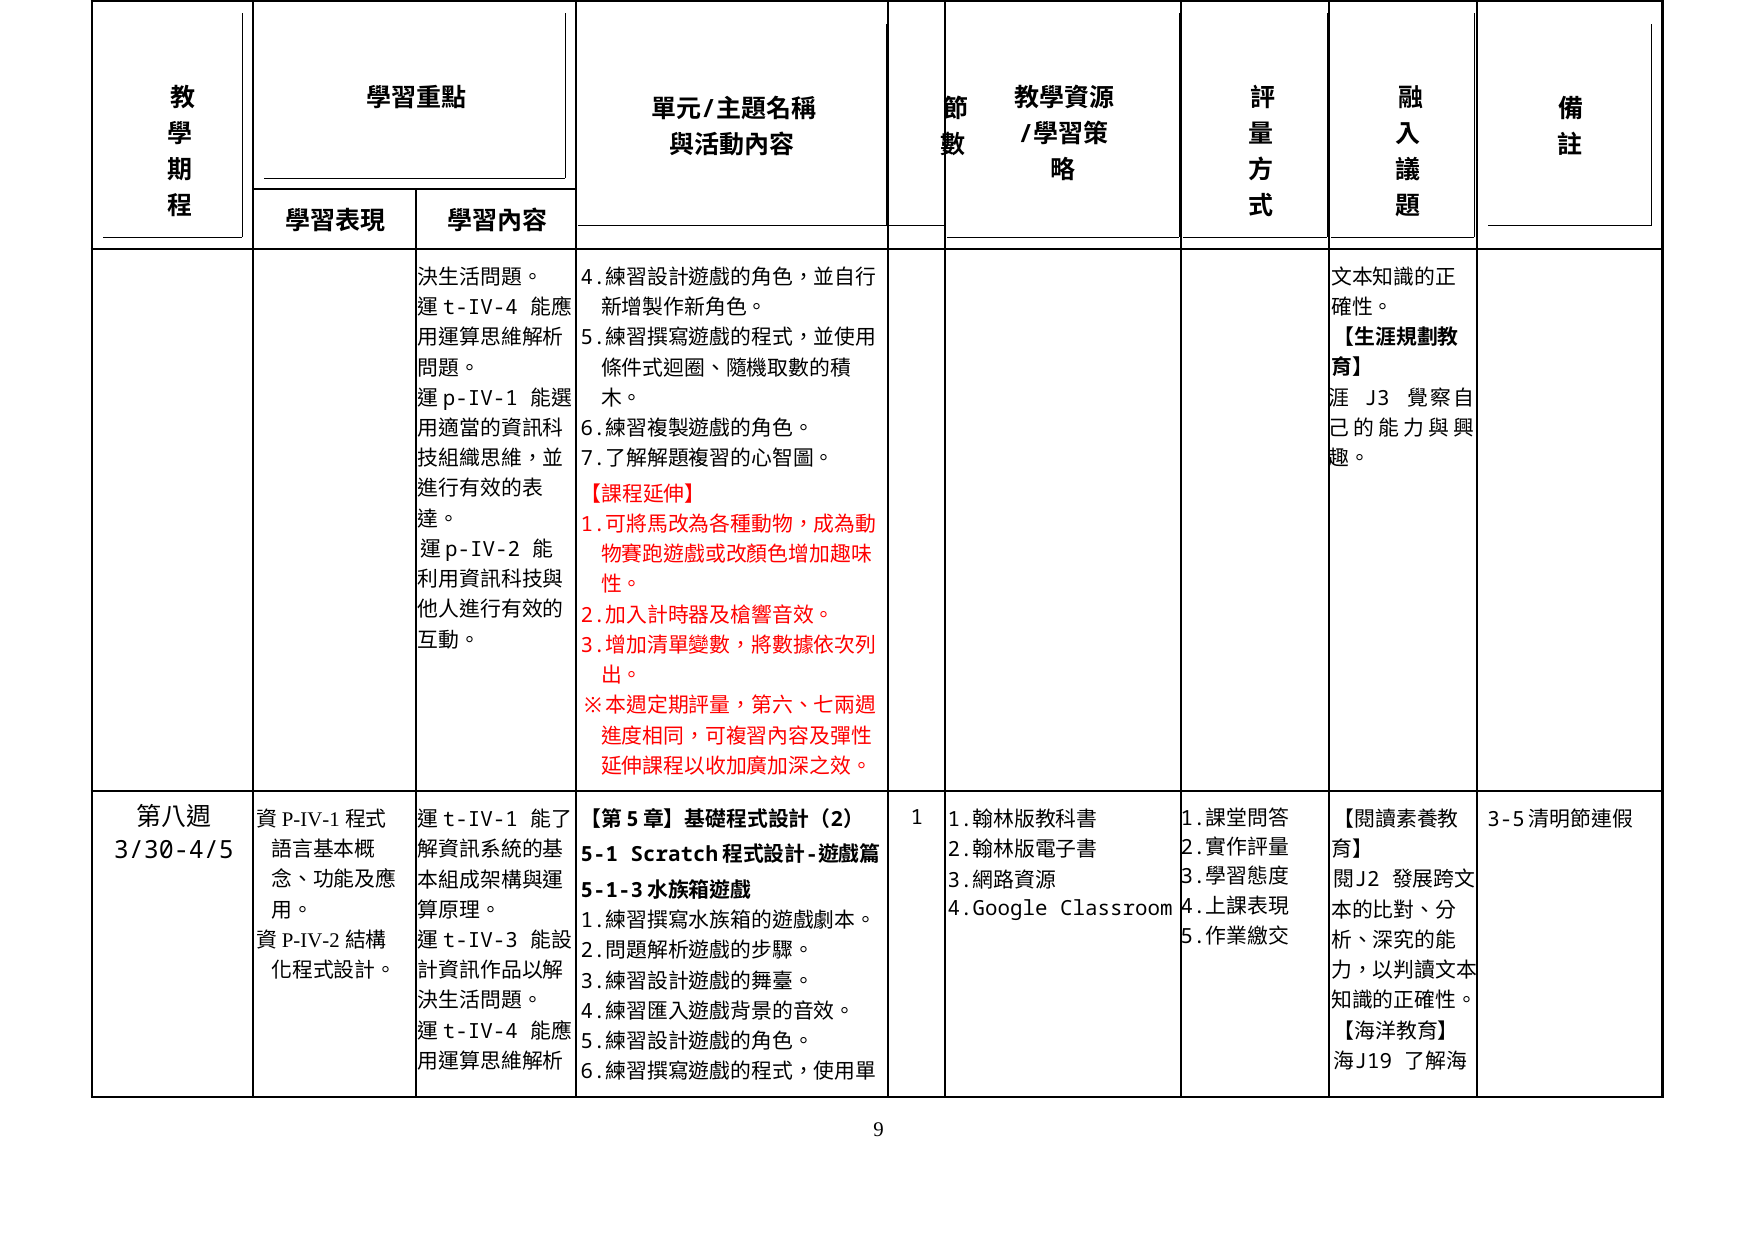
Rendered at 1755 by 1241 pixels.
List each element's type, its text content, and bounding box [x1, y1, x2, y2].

table_cell 【第5章】基礎程式設計（2） 5-1 Scratch程式設計-遊戲篇 5-1-3水族箱遊戲 1.練習撰寫水族箱的遊戲劇本。 2.問題解析遊戲的步驟。 3.練習設計遊戲的舞臺。 4.練習匯入遊戲背景的音效。 5.練習設計遊戲的角色。 6.練習撰寫遊戲的程式，使用單 [577, 792, 887, 1096]
table_header 融入議題 [1330, 2, 1476, 247]
table_cell 學習內容 [417, 190, 575, 247]
table_cell [889, 250, 944, 790]
table_header 節數 [889, 2, 944, 225]
table_cell 學習表現 [254, 190, 415, 247]
table_header 教學資源/學習策略 [946, 2, 1180, 247]
table_header 單元/主題名稱與活動內容 [577, 2, 887, 247]
table_cell 運t-IV-1 能了解資訊系統的基本組成架構與運算原理。 運t-IV-3 能設計資訊作品以解決生活問題。 運t-IV-4 能應用運算思維解析 [417, 792, 575, 1096]
table_cell 4.練習設計遊戲的角色，並自行新增製作新角色。 5.練習撰寫遊戲的程式，並使用條件式迴圈、隨機取數的積木。 6.練習複製遊戲的角色。 7.了解解題複習的心智圖。 【課程延伸】 1.可將馬改為各種動物，成為動物賽跑遊戲或改顏色增加趣味性。 2.加入計時器及槍響音效。 3.增加清單變數，將數據依次列出。 ※本週定期評量，第六、七兩週進度相同，可複習內容及彈性延伸課程以收加廣加深之效。 [577, 250, 887, 790]
table_cell 決生活問題。 運t-IV-4 能應用運算思維解析問題。 運p-IV-1 能選用適當的資訊科技組織思維，並進行有效的表達。 運p-IV-2 能利用資訊科技與他人進行有效的互動。 [417, 250, 575, 790]
table_cell [254, 250, 415, 790]
table_header 學習重點 [254, 2, 575, 188]
table_header 節數 [889, 226, 944, 247]
table_cell 1 [889, 792, 944, 1096]
table_cell [1478, 250, 1661, 790]
table_cell [1182, 250, 1328, 790]
table_header 教學期程 [93, 2, 252, 247]
table_cell [946, 250, 1180, 790]
table_cell [93, 250, 252, 790]
table_cell 【閱讀素養教育】 閱J2 發展跨文本的比對、分析、深究的能力，以判讀文本知識的正確性。 【海洋教育】 海J19 了解海 [1330, 792, 1476, 1096]
table_header 備註 [1478, 2, 1661, 247]
table_cell 3-5清明節連假 [1478, 792, 1661, 1096]
table_cell 文本知識的正確性。 【生涯規劃教育】 涯 J3 覺察自己的能力與興趣。 [1330, 250, 1476, 790]
table_header 評量方式 [1182, 2, 1328, 247]
table_cell 1.翰林版教科書 2.翰林版電子書 3.網路資源 4.Google Classroom [946, 792, 1180, 1096]
table_cell 第八週 3/30-4/5 [93, 792, 252, 1096]
table_cell 資P-IV-1 程式語言基本概念、功能及應用。 資P-IV-2 結構化程式設計。 [254, 792, 415, 1096]
table_cell 1.課堂問答 2.實作評量 3.學習態度 4.上課表現 5.作業繳交 [1182, 792, 1328, 1096]
